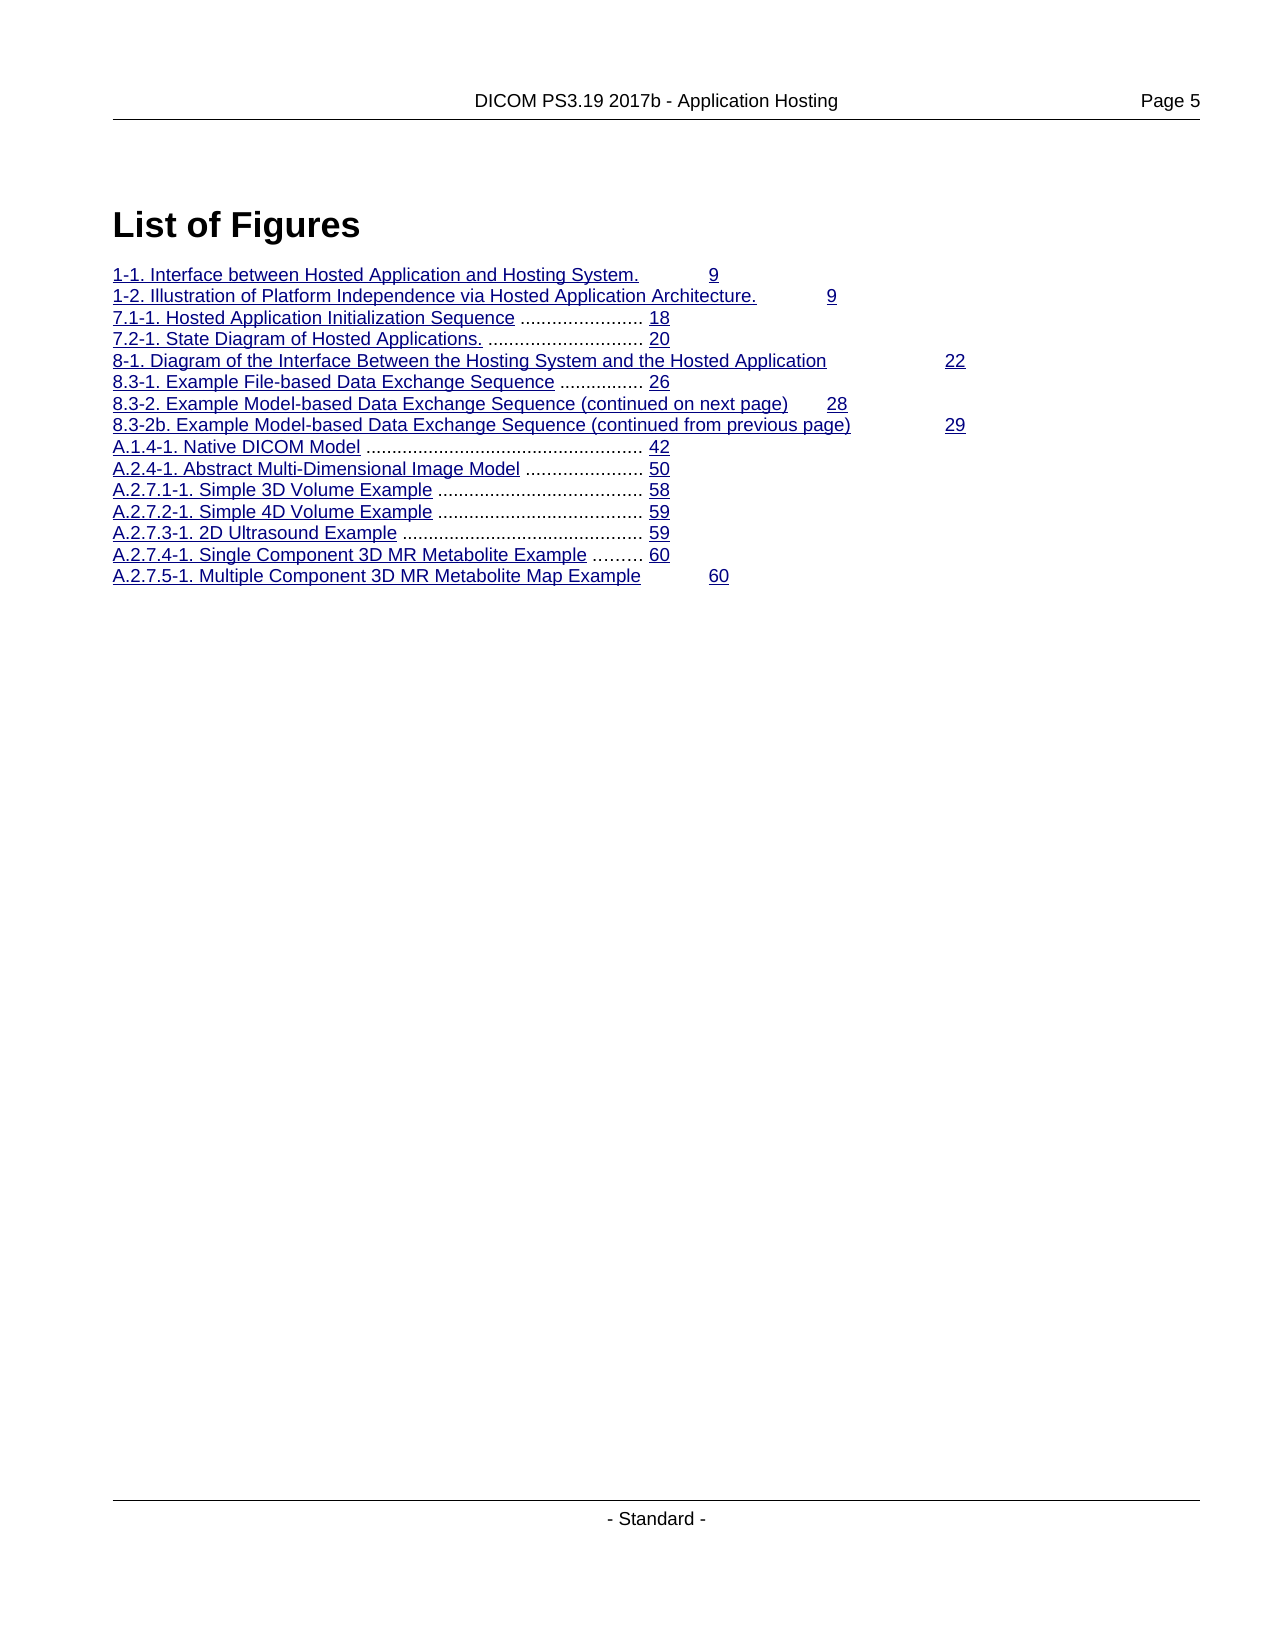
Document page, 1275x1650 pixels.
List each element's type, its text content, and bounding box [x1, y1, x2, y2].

text A.2.7.3-1. 2D Ultrasound Example 0 [112, 522, 1175, 544]
text List of Figures [112, 204, 1200, 245]
text 1-1. Interface between Hosted Application and Hosting System. 0 [112, 263, 1175, 285]
text 7.1-1. Hosted Application Initialization Sequence 0 [112, 306, 1175, 328]
text 1-2. Illustration of Platform Independence via Hosted Application Architecture. 0 [112, 285, 1175, 306]
text 8.3-1. Example File-based Data Exchange Sequence 0 [112, 371, 1175, 393]
text 8.3-2. Example Model-based Data Exchange Sequence (continued on next page) 0 [112, 393, 1175, 414]
text 8.3-2b. Example Model-based Data Exchange Sequence (continued from previous page) 0 [112, 414, 1175, 436]
text A.2.7.1-1. Simple 3D Volume Example 0 [112, 479, 1175, 501]
text A.2.7.4-1. Single Component 3D MR Metabolite Example 0 [112, 544, 1175, 565]
text A.2.7.2-1. Simple 4D Volume Example 0 [112, 501, 1175, 522]
text 7.2-1. State Diagram of Hosted Applications. 0 [112, 328, 1175, 349]
text A.1.4-1. Native DICOM Model 0 [112, 436, 1175, 457]
text 8-1. Diagram of the Interface Between the Hosting System and the Hosted Application 0 [112, 349, 1175, 371]
text A.2.4-1. Abstract Multi-Dimensional Image Model 0 [112, 457, 1175, 479]
text A.2.7.5-1. Multiple Component 3D MR Metabolite Map Example 0 [112, 565, 1175, 587]
